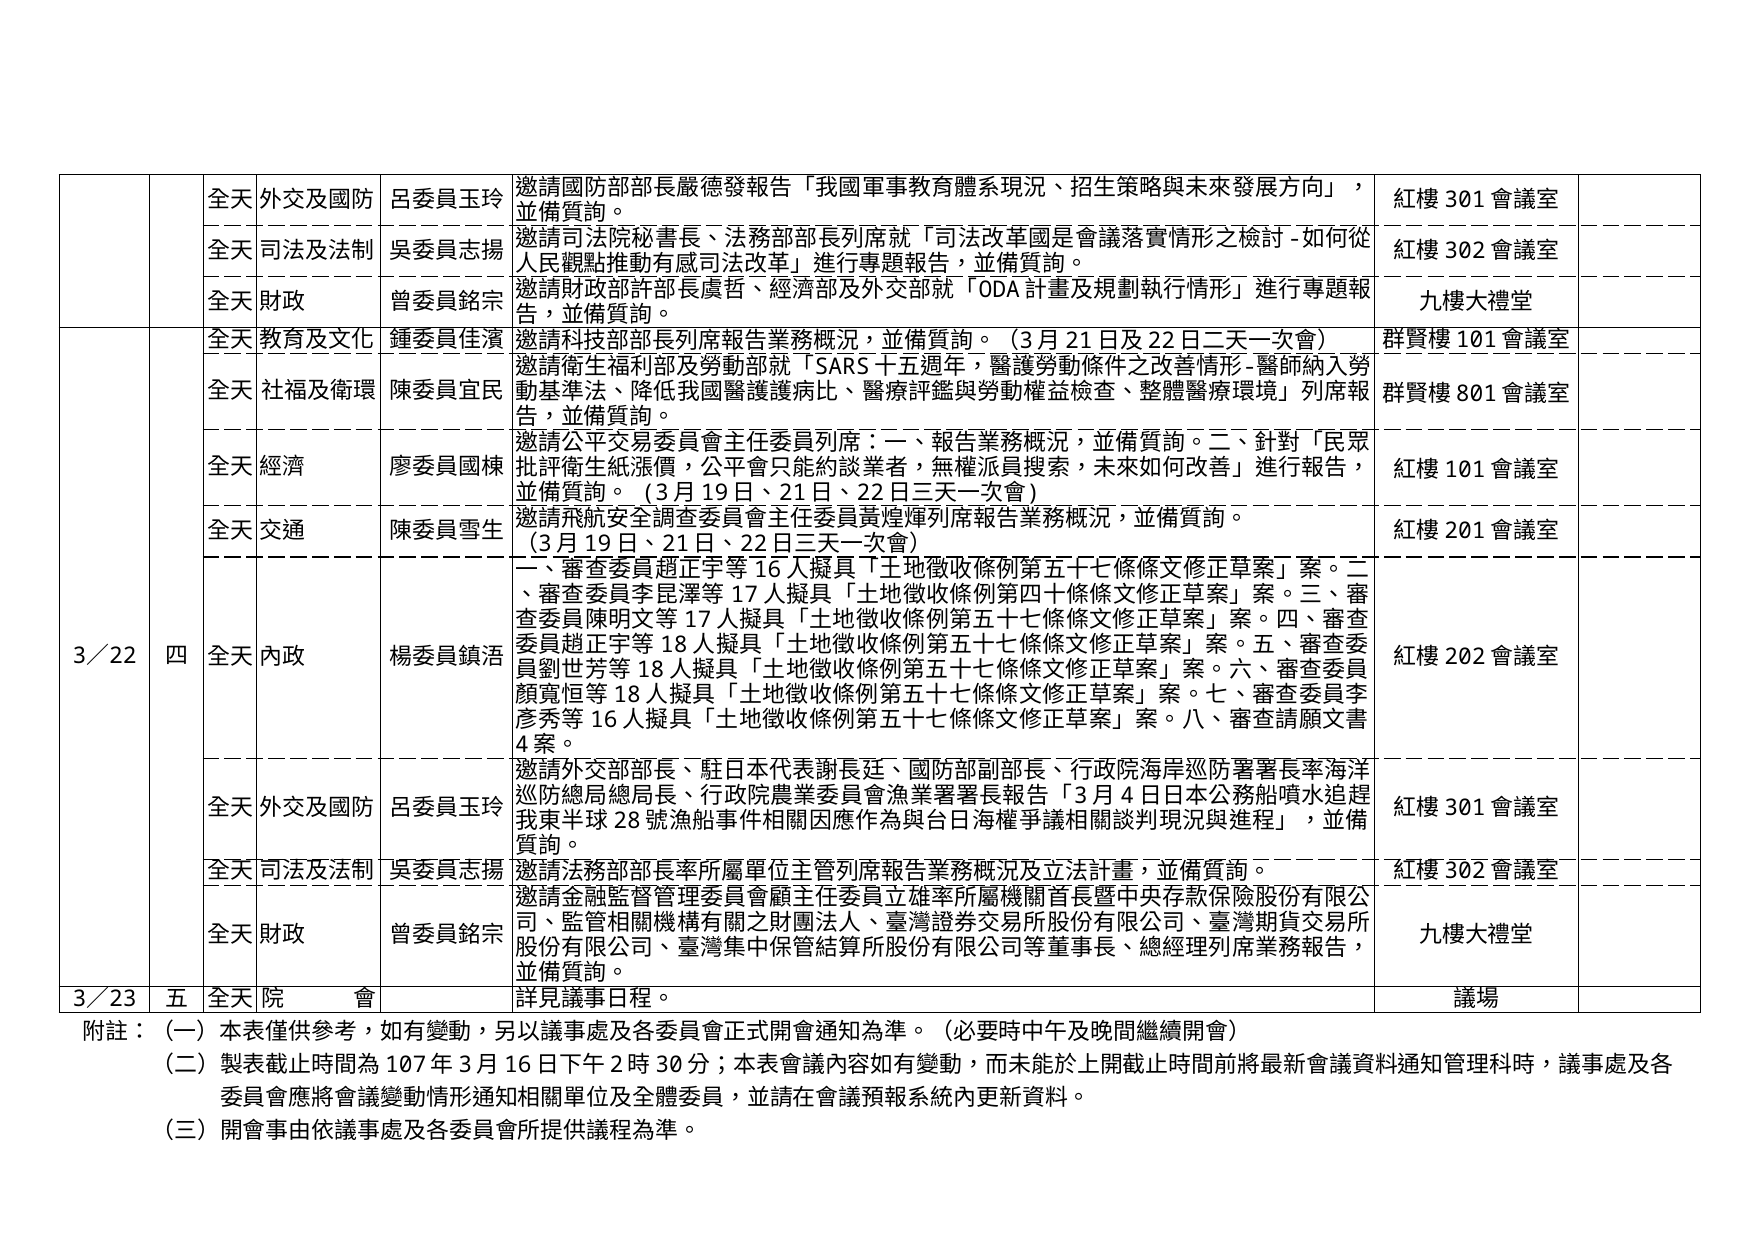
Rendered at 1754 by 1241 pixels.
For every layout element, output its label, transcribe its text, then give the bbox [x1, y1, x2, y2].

table_cell 全天 [204, 758, 256, 858]
table_cell 九樓大禮堂 [1375, 885, 1578, 986]
table_cell 曾委員銘宗 [381, 276, 512, 327]
table_header [150, 175, 203, 327]
table_cell 吳委員志揚 [381, 859, 512, 884]
table_cell 邀請司法院秘書長、法務部部長列席就「司法改革國是會議落實情形之檢討-如何從人民觀點推動有感司法改革」進行專題報告，並備質詢。 [513, 225, 1374, 276]
table_cell 全天 [204, 353, 256, 429]
table_cell 紅樓202會議室 [1375, 556, 1578, 757]
table_cell 群賢樓801會議室 [1375, 353, 1578, 429]
table_cell 邀請財政部許部長虞哲、經濟部及外交部就「ODA計畫及規劃執行情形」進行專題報告，並備質詢。 [513, 276, 1374, 327]
text 附註：（一）本表僅供參考，如有變動，另以議事處及各委員會正式開會通知為準。（必要時中午及晚間繼續開會） [59, 1013, 1695, 1046]
table_cell 司法及法制 [257, 225, 380, 276]
table_cell 社福及衛環 [257, 353, 380, 429]
table_cell 鍾委員佳濱 [381, 328, 512, 353]
table_cell 財政 [257, 885, 380, 986]
table_cell 紅樓101會議室 [1375, 429, 1578, 505]
table_cell 吳委員志揚 [381, 225, 512, 276]
table_cell [1579, 987, 1700, 1012]
table_header [60, 175, 149, 327]
table_cell 邀請衛生福利部及勞動部就「SARS十五週年，醫護勞動條件之改善情形-醫師納入勞動基準法、降低我國醫護護病比、醫療評鑑與勞動權益檢查、整體醫療環境」列席報告，並備質詢。 [513, 353, 1374, 429]
table_cell 全天 [204, 885, 256, 986]
table_cell [1579, 353, 1700, 429]
table_cell 議場 [1375, 987, 1578, 1012]
table_cell 邀請法務部部長率所屬單位主管列席報告業務概況及立法計畫，並備質詢。 [513, 859, 1374, 884]
table_header 全天 [204, 175, 256, 225]
table_cell 全天 [204, 225, 256, 276]
table_cell 經濟 [257, 429, 380, 505]
text （三）開會事由依議事處及各委員會所提供議程為準。 [151, 1112, 1695, 1146]
table_cell 交通 [257, 505, 380, 556]
table_cell 邀請公平交易委員會主任委員列席：一、報告業務概況，並備質詢。二、針對「民眾批評衛生紙漲價，公平會只能約談業者，無權派員搜索，未來如何改善」進行報告，並備質詢。 (3月19日、21日、22日三天一次會) [513, 429, 1374, 505]
table_cell 五 [150, 987, 203, 1012]
table_cell 全天 [204, 556, 256, 757]
text （二）製表截止時間為107年3月16日下午2時30分；本表會議內容如有變動，而未能於上開截止時間前將最新會議資料通知管理科時，議事處及各委員會應將會議變動情形通知相關單位及全體委員，並請在會議預報系統內更新資料。 [151, 1046, 1695, 1112]
table_cell [1579, 429, 1700, 505]
table_cell 曾委員銘宗 [381, 885, 512, 986]
table_cell 紅樓302會議室 [1375, 859, 1578, 884]
table_cell 全天 [204, 276, 256, 327]
table_cell 詳見議事日程。 [513, 987, 1374, 1012]
table_header 外交及國防 [257, 175, 380, 225]
table_cell [1579, 328, 1700, 353]
table_cell [1579, 758, 1700, 858]
table_cell 九樓大禮堂 [1375, 276, 1578, 327]
table_cell 司法及法制 [257, 859, 380, 884]
table_cell 3／22 [60, 328, 149, 986]
table_cell 紅樓302會議室 [1375, 225, 1578, 276]
table_cell 全天 [204, 859, 256, 884]
table_cell 紅樓201會議室 [1375, 505, 1578, 556]
table_cell 全天 [204, 505, 256, 556]
table_cell 內政 [257, 556, 380, 757]
table_header 呂委員玉玲 [381, 175, 512, 225]
table_cell 3／23 [60, 987, 149, 1012]
table_cell 紅樓301會議室 [1375, 758, 1578, 858]
table_cell 外交及國防 [257, 758, 380, 858]
table_cell 院 會 [257, 987, 380, 1012]
table_cell 陳委員雪生 [381, 505, 512, 556]
table_cell [1579, 505, 1700, 556]
table_cell [1579, 859, 1700, 884]
table_cell 群賢樓101會議室 [1375, 328, 1578, 353]
table_cell 呂委員玉玲 [381, 758, 512, 858]
table_cell 四 [150, 328, 203, 986]
table_cell 一、審查委員趙正宇等16人擬具「土地徵收條例第五十七條條文修正草案」案。二、審查委員李昆澤等17人擬具「土地徵收條例第四十條條文修正草案」案。三、審查委員陳明文等17人擬具「土地徵收條例第五十七條條文修正草案」案。四、審查委員趙正宇等18人擬具「土地徵收條例第五十七條條文修正草案」案。五、審查委員劉世芳等18人擬具「土地徵收條例第五十七條條文修正草案」案。六、審查委員顏寬恒等18人擬具「土地徵收條例第五十七條條文修正草案」案。七、審查委員李彥秀等16人擬具「土地徵收條例第五十七條條文修正草案」案。八、審查請願文書4案。 [513, 556, 1374, 757]
table_cell 楊委員鎮浯 [381, 556, 512, 757]
table_cell 廖委員國棟 [381, 429, 512, 505]
table_cell 陳委員宜民 [381, 353, 512, 429]
table_cell 財政 [257, 276, 380, 327]
table_header 紅樓301會議室 [1375, 175, 1578, 225]
table_cell 全天 [204, 429, 256, 505]
table_cell [1579, 276, 1700, 327]
table_header 邀請國防部部長嚴德發報告「我國軍事教育體系現況、招生策略與未來發展方向」，並備質詢。 [513, 175, 1374, 225]
table_header [1579, 175, 1700, 225]
table_cell 邀請科技部部長列席報告業務概況，並備質詢。（3月21日及22日二天一次會） [513, 328, 1374, 353]
table_cell 全天 [204, 987, 256, 1012]
table_cell 邀請外交部部長、駐日本代表謝長廷、國防部副部長、行政院海岸巡防署署長率海洋巡防總局總局長、行政院農業委員會漁業署署長報告「3月4日日本公務船噴水追趕我東半球28號漁船事件相關因應作為與台日海權爭議相關談判現況與進程」，並備質詢。 [513, 758, 1374, 858]
table_cell [1579, 885, 1700, 986]
table_cell [381, 987, 512, 1012]
table_cell 全天 [204, 328, 256, 353]
table_cell [1579, 556, 1700, 757]
table_cell 教育及文化 [257, 328, 380, 353]
table_cell 邀請金融監督管理委員會顧主任委員立雄率所屬機關首長暨中央存款保險股份有限公司、監管相關機構有關之財團法人、臺灣證券交易所股份有限公司、臺灣期貨交易所股份有限公司、臺灣集中保管結算所股份有限公司等董事長、總經理列席業務報告，並備質詢。 [513, 885, 1374, 986]
table_cell [1579, 225, 1700, 276]
table_cell 邀請飛航安全調查委員會主任委員黃煌煇列席報告業務概況，並備質詢。 （3月19日、21日、22日三天一次會） [513, 505, 1374, 556]
